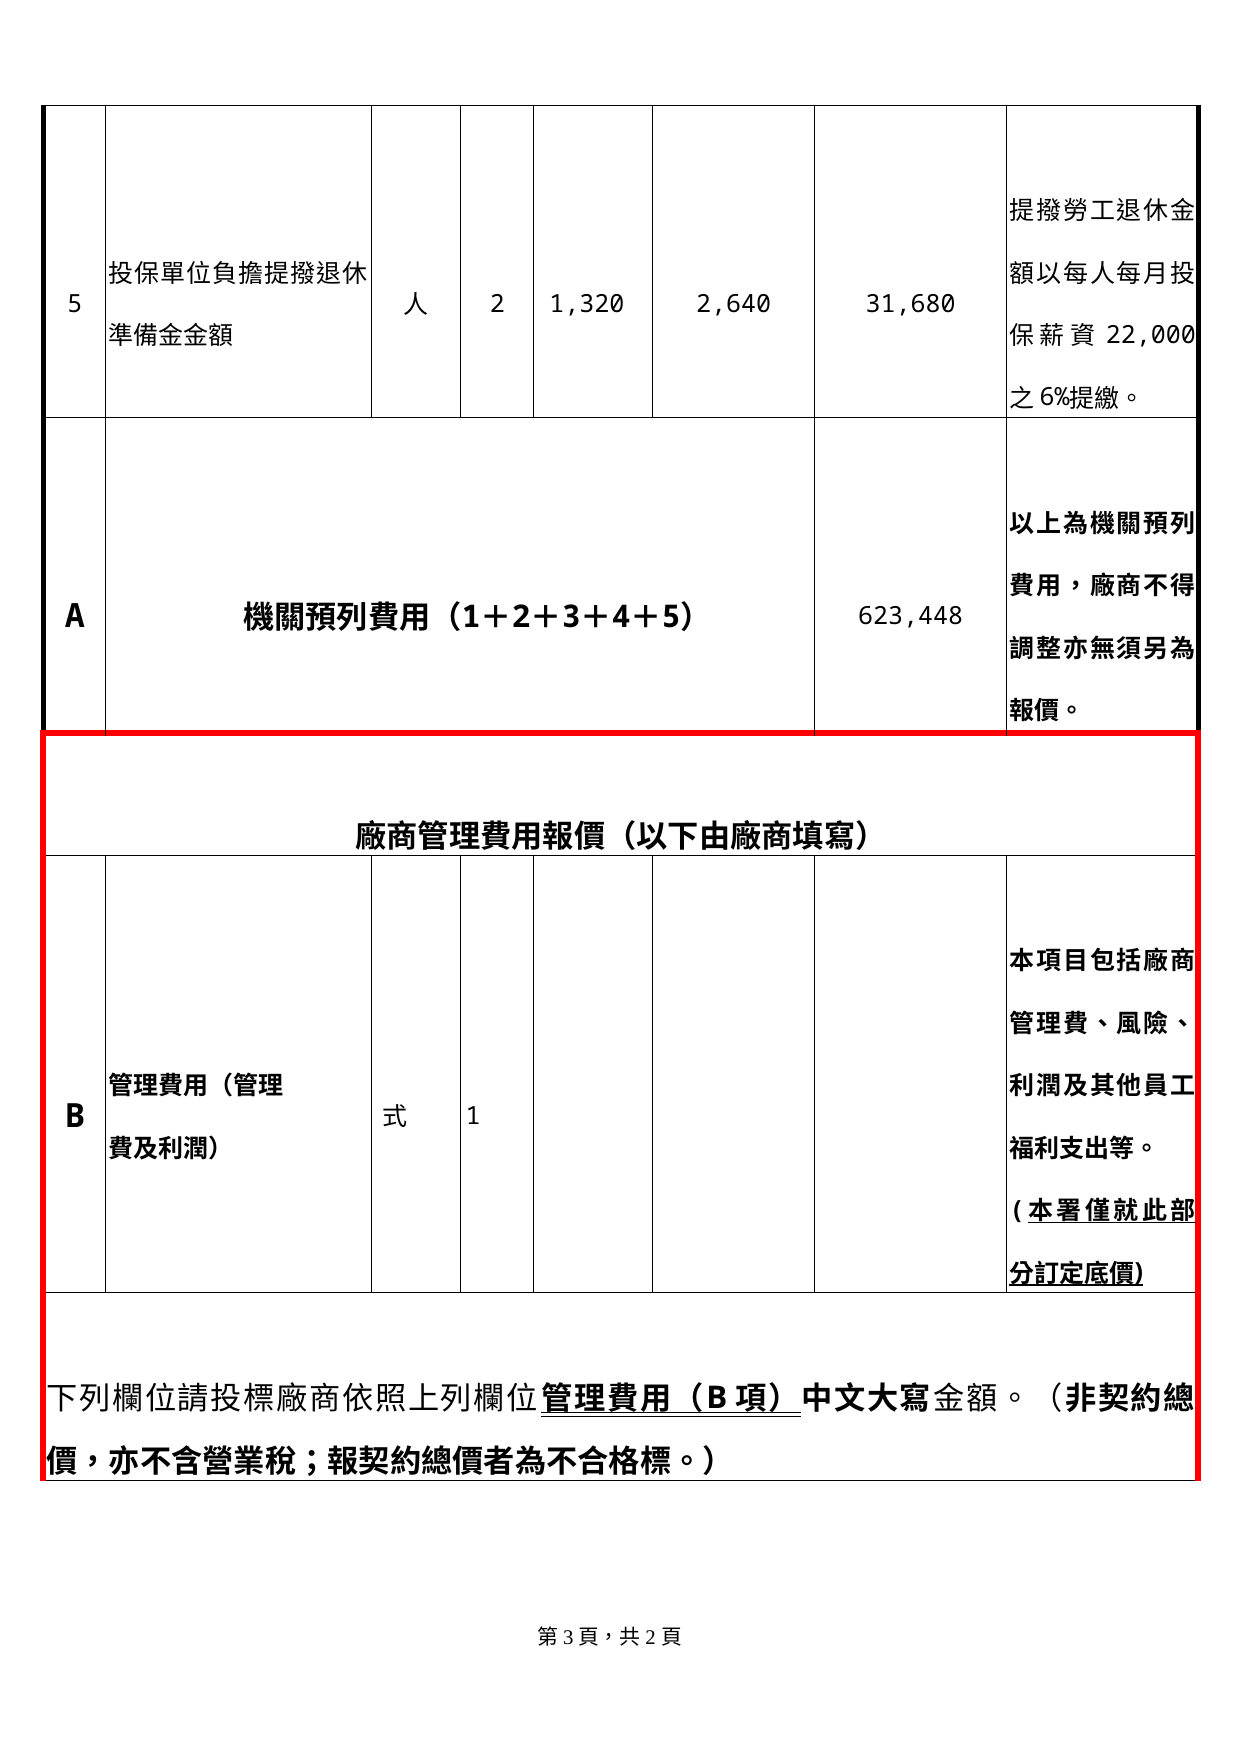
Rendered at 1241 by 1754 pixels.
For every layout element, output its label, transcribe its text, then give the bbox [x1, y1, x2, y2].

table_cell 下列欄位請投標廠商依照上列欄位管理費用（B項）中文大寫金額。（非契約總價，亦不含營業稅；報契約總價者為不合格標。） [46, 1293, 1195, 1479]
table_cell B [46, 856, 105, 1292]
table_cell A [46, 418, 105, 729]
table_cell [534, 856, 652, 1292]
table_cell 管理費用（管理費及利潤） [106, 856, 371, 1292]
table_cell 1 [461, 856, 533, 1292]
table_cell [815, 856, 1006, 1292]
table_cell 2 [461, 106, 533, 417]
table_cell 623,448 [815, 418, 1006, 729]
table_cell 投保單位負擔提撥退休準備金金額 [106, 106, 371, 417]
table_cell 1,320 [534, 106, 652, 417]
table_cell 提撥勞工退休金額以每人每月投保薪資22,000之6%提繳。 [1007, 106, 1196, 417]
table_cell 人 [372, 106, 460, 417]
table_cell [653, 856, 814, 1292]
table_cell 本項目包括廠商管理費、風險、利潤及其他員工福利支出等。 (本署僅就此部分訂定底價) [1007, 856, 1195, 1292]
table_cell 2,640 [653, 106, 814, 417]
table_cell 廠商管理費用報價（以下由廠商填寫） [46, 736, 1195, 854]
table_cell 式 [372, 856, 460, 1292]
table_cell 以上為機關預列費用，廠商不得調整亦無須另為報價。 [1007, 418, 1196, 729]
table_cell 31,680 [815, 106, 1006, 417]
table_cell 5 [46, 106, 105, 417]
table_cell 機關預列費用（1＋2＋3＋4＋5） [106, 418, 814, 729]
